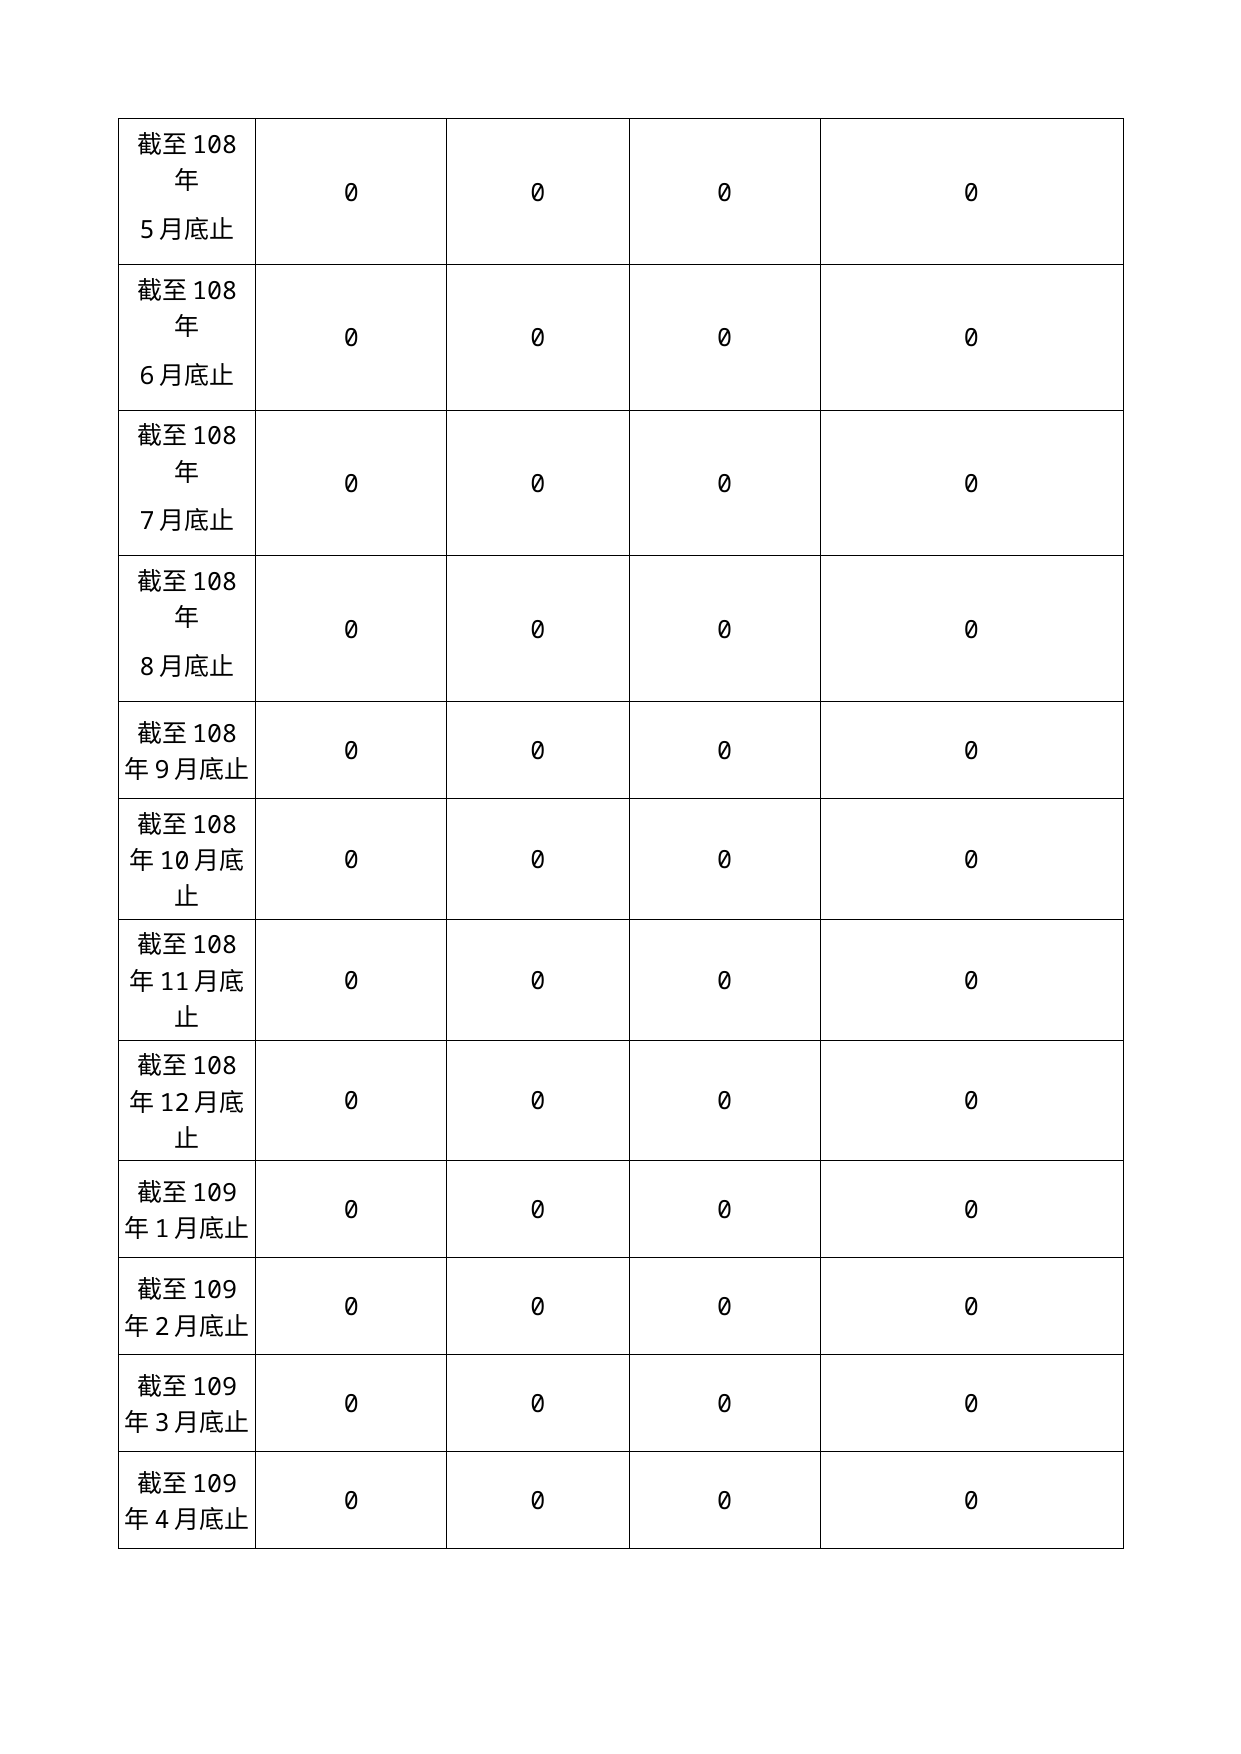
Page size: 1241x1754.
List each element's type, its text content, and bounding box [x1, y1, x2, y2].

table_cell 0 [447, 799, 629, 919]
table_cell 0 [256, 119, 446, 264]
table_cell 0 [630, 119, 820, 264]
table_cell 0 [821, 119, 1123, 264]
table_cell 截至109年2月底止 [119, 1258, 255, 1354]
table_cell 0 [821, 411, 1123, 555]
table_cell 0 [630, 1355, 820, 1451]
table_cell 0 [630, 411, 820, 555]
table_cell 0 [630, 799, 820, 919]
table_cell 0 [447, 556, 629, 701]
table_cell 0 [447, 920, 629, 1039]
table_cell 0 [447, 119, 629, 264]
table_cell 0 [256, 556, 446, 701]
table_cell 0 [630, 920, 820, 1039]
table_cell 截至109年1月底止 [119, 1161, 255, 1257]
table_cell 0 [447, 265, 629, 409]
table_cell 截至108年11月底止 [119, 920, 255, 1039]
table_cell 0 [821, 1258, 1123, 1354]
table_cell 0 [256, 1355, 446, 1451]
table_cell 0 [630, 556, 820, 701]
table_cell 截至109年3月底止 [119, 1355, 255, 1451]
table_cell 0 [447, 411, 629, 555]
table_cell 0 [630, 1452, 820, 1548]
table_cell 0 [256, 1041, 446, 1160]
table_cell 截至108年 7月底止 [119, 411, 255, 555]
table_cell 0 [447, 1041, 629, 1160]
table_cell 0 [256, 1452, 446, 1548]
table_cell 截至108年 6月底止 [119, 265, 255, 409]
table_cell 截至109年4月底止 [119, 1452, 255, 1548]
table_cell 截至108年12月底止 [119, 1041, 255, 1160]
table_cell 0 [821, 1355, 1123, 1451]
table_cell 0 [821, 556, 1123, 701]
table_cell 0 [630, 702, 820, 798]
table_cell 0 [256, 265, 446, 409]
table_cell 0 [821, 799, 1123, 919]
table_cell 0 [256, 702, 446, 798]
table_cell 0 [630, 1258, 820, 1354]
table_cell 0 [447, 702, 629, 798]
table_cell 截至108年10月底止 [119, 799, 255, 919]
table_cell 截至108年 8月底止 [119, 556, 255, 701]
table_cell 0 [447, 1452, 629, 1548]
table_cell 0 [630, 265, 820, 409]
table_cell 0 [630, 1161, 820, 1257]
table_cell 截至108年 5月底止 [119, 119, 255, 264]
table_cell 0 [821, 920, 1123, 1039]
table_cell 0 [256, 799, 446, 919]
table_cell 0 [447, 1161, 629, 1257]
table_cell 0 [256, 920, 446, 1039]
table_cell 0 [821, 1452, 1123, 1548]
table_cell 0 [821, 265, 1123, 409]
table_cell 0 [256, 1258, 446, 1354]
table_cell 0 [256, 1161, 446, 1257]
table_cell 0 [447, 1355, 629, 1451]
table_cell 0 [447, 1258, 629, 1354]
table_cell 0 [630, 1041, 820, 1160]
table_cell 0 [821, 702, 1123, 798]
table_cell 0 [821, 1161, 1123, 1257]
table_cell 截至108年9月底止 [119, 702, 255, 798]
table_cell 0 [256, 411, 446, 555]
table_cell 0 [821, 1041, 1123, 1160]
